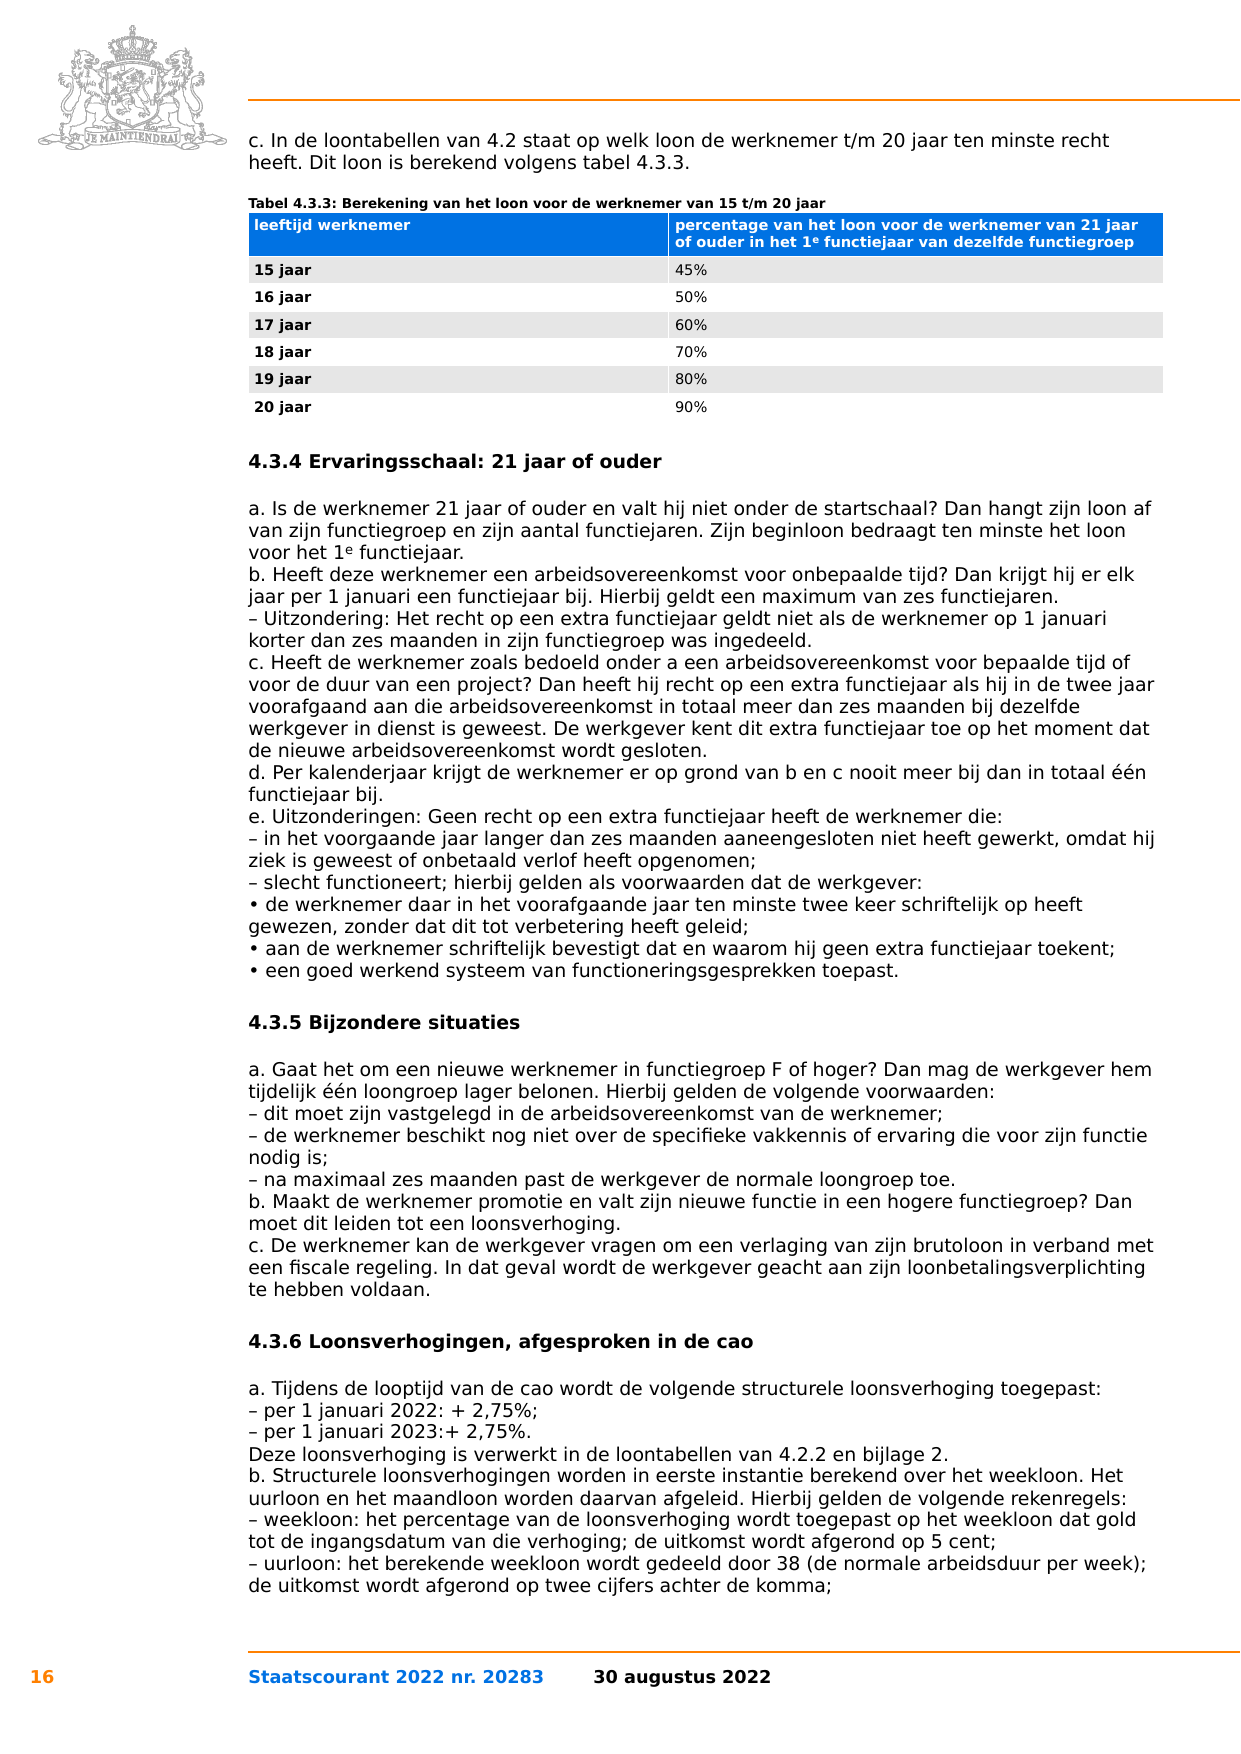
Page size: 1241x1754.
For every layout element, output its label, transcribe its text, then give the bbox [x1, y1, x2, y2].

text c. Heeft de werknemer zoals bedoeld onder a een arbeidsovereenkomst voor bepaalde tijd of voor de duur van een project? Dan heeft hij recht op een extra functiejaar als hij in de twee jaar voorafgaand aan die arbeidsovereenkomst in totaal meer dan zes maanden bij dezelfde werkgever in dienst is geweest. De werkgever kent dit extra functiejaar toe op het moment dat de nieuwe arbeidsovereenkomst wordt gesloten. [248, 652, 1163, 762]
table_cell percentage van het loon voor de werknemer van 21 jaar of ouder in het 1e functiejaar van dezelfde functiegroep [669, 213, 1163, 256]
text – in het voorgaande jaar langer dan zes maanden aaneengesloten niet heeft gewerkt, omdat hij ziek is geweest of onbetaald verlof heeft opgenomen; [248, 828, 1163, 872]
text b. Heeft deze werknemer een arbeidsovereenkomst voor onbepaalde tijd? Dan krijgt hij er elk jaar per 1 januari een functiejaar bij. Hierbij geldt een maximum van zes functiejaren. [248, 564, 1163, 608]
table_cell 90% [669, 394, 1163, 420]
text – per 1 januari 2023:+ 2,75%. [248, 1421, 1163, 1443]
text • een goed werkend systeem van functioneringsgesprekken toepast. [248, 960, 1163, 982]
text c. In de loontabellen van 4.2 staat op welk loon de werknemer t/m 20 jaar ten minste recht heeft. Dit loon is berekend volgens tabel 4.3.3. [248, 130, 1163, 174]
table_cell 15 jaar [249, 257, 668, 283]
text – dit moet zijn vastgelegd in de arbeidsovereenkomst van de werknemer; [248, 1103, 1163, 1125]
picture [38, 25, 227, 150]
text c. De werknemer kan de werkgever vragen om een verlaging van zijn brutoloon in verband met een fiscale regeling. In dat geval wordt de werkgever geacht aan zijn loonbetalingsverplichting te hebben voldaan. [248, 1234, 1163, 1301]
subtitle 4.3.6 Loonsverhogingen, afgesproken in de cao [248, 1331, 1163, 1352]
table_cell 70% [669, 339, 1163, 365]
text • de werknemer daar in het voorafgaande jaar ten minste twee keer schriftelijk op heeft gewezen, zonder dat dit tot verbetering heeft geleid; [248, 894, 1163, 938]
text – slecht functioneert; hierbij gelden als voorwaarden dat de werkgever: [248, 872, 1163, 894]
text – na maximaal zes maanden past de werkgever de normale loongroep toe. [248, 1169, 1163, 1191]
text – per 1 januari 2022: + 2,75%; [248, 1399, 1163, 1421]
text – de werknemer beschikt nog niet over de specifieke vakkennis of ervaring die voor zijn functie nodig is; [248, 1125, 1163, 1169]
table_cell 50% [669, 284, 1163, 311]
text b. Maakt de werknemer promotie en valt zijn nieuwe functie in een hogere functiegroep? Dan moet dit leiden tot een loonsverhoging. [248, 1191, 1163, 1234]
text a. Tijdens de looptijd van de cao wordt de volgende structurele loonsverhoging toegepast: [248, 1377, 1163, 1399]
table_cell 16 jaar [249, 284, 668, 311]
table_cell leeftijd werknemer [249, 213, 668, 256]
subtitle 4.3.4 Ervaringsschaal: 21 jaar of ouder [248, 451, 1163, 473]
table_cell 60% [669, 312, 1163, 338]
table_cell 20 jaar [249, 394, 668, 420]
table_cell 17 jaar [249, 312, 668, 338]
table_cell 80% [669, 366, 1163, 393]
table_cell 18 jaar [249, 339, 668, 365]
text b. Structurele loonsverhogingen worden in eerste instantie berekend over het weekloon. Het uurloon en het maandloon worden daarvan afgeleid. Hierbij gelden de volgende rekenregels: [248, 1465, 1163, 1509]
table_cell 45% [669, 257, 1163, 283]
text – uurloon: het berekende weekloon wordt gedeeld door 38 (de normale arbeidsduur per week); de uitkomst wordt afgerond op twee cijfers achter de komma; [248, 1553, 1163, 1597]
text d. Per kalenderjaar krijgt de werknemer er op grond van b en c nooit meer bij dan in totaal één functiejaar bij. [248, 762, 1163, 806]
text – weekloon: het percentage van de loonsverhoging wordt toegepast op het weekloon dat gold tot de ingangsdatum van die verhoging; de uitkomst wordt afgerond op 5 cent; [248, 1509, 1163, 1553]
subtitle 4.3.5 Bijzondere situaties [248, 1012, 1163, 1034]
text a. Is de werknemer 21 jaar of ouder en valt hij niet onder de startschaal? Dan hangt zijn loon af van zijn functiegroep en zijn aantal functiejaren. Zijn beginloon bedraagt ten minste het loon voor het 1e functiejaar. [248, 498, 1163, 564]
text Deze loonsverhoging is verwerkt in de loontabellen van 4.2.2 en bijlage 2. [248, 1443, 1163, 1465]
text a. Gaat het om een nieuwe werknemer in functiegroep F of hoger? Dan mag de werkgever hem tijdelijk één loongroep lager belonen. Hierbij gelden de volgende voorwaarden: [248, 1059, 1163, 1103]
table_header Tabel 4.3.3: Berekening van het loon voor de werknemer van 15 t/m 20 jaar [248, 196, 1163, 211]
table_cell 19 jaar [249, 366, 668, 393]
text e. Uitzonderingen: Geen recht op een extra functiejaar heeft de werknemer die: [248, 806, 1163, 828]
text • aan de werknemer schriftelijk bevestigt dat en waarom hij geen extra functiejaar toekent; [248, 938, 1163, 960]
text – Uitzondering: Het recht op een extra functiejaar geldt niet als de werknemer op 1 januari korter dan zes maanden in zijn functiegroep was ingedeeld. [248, 608, 1163, 652]
